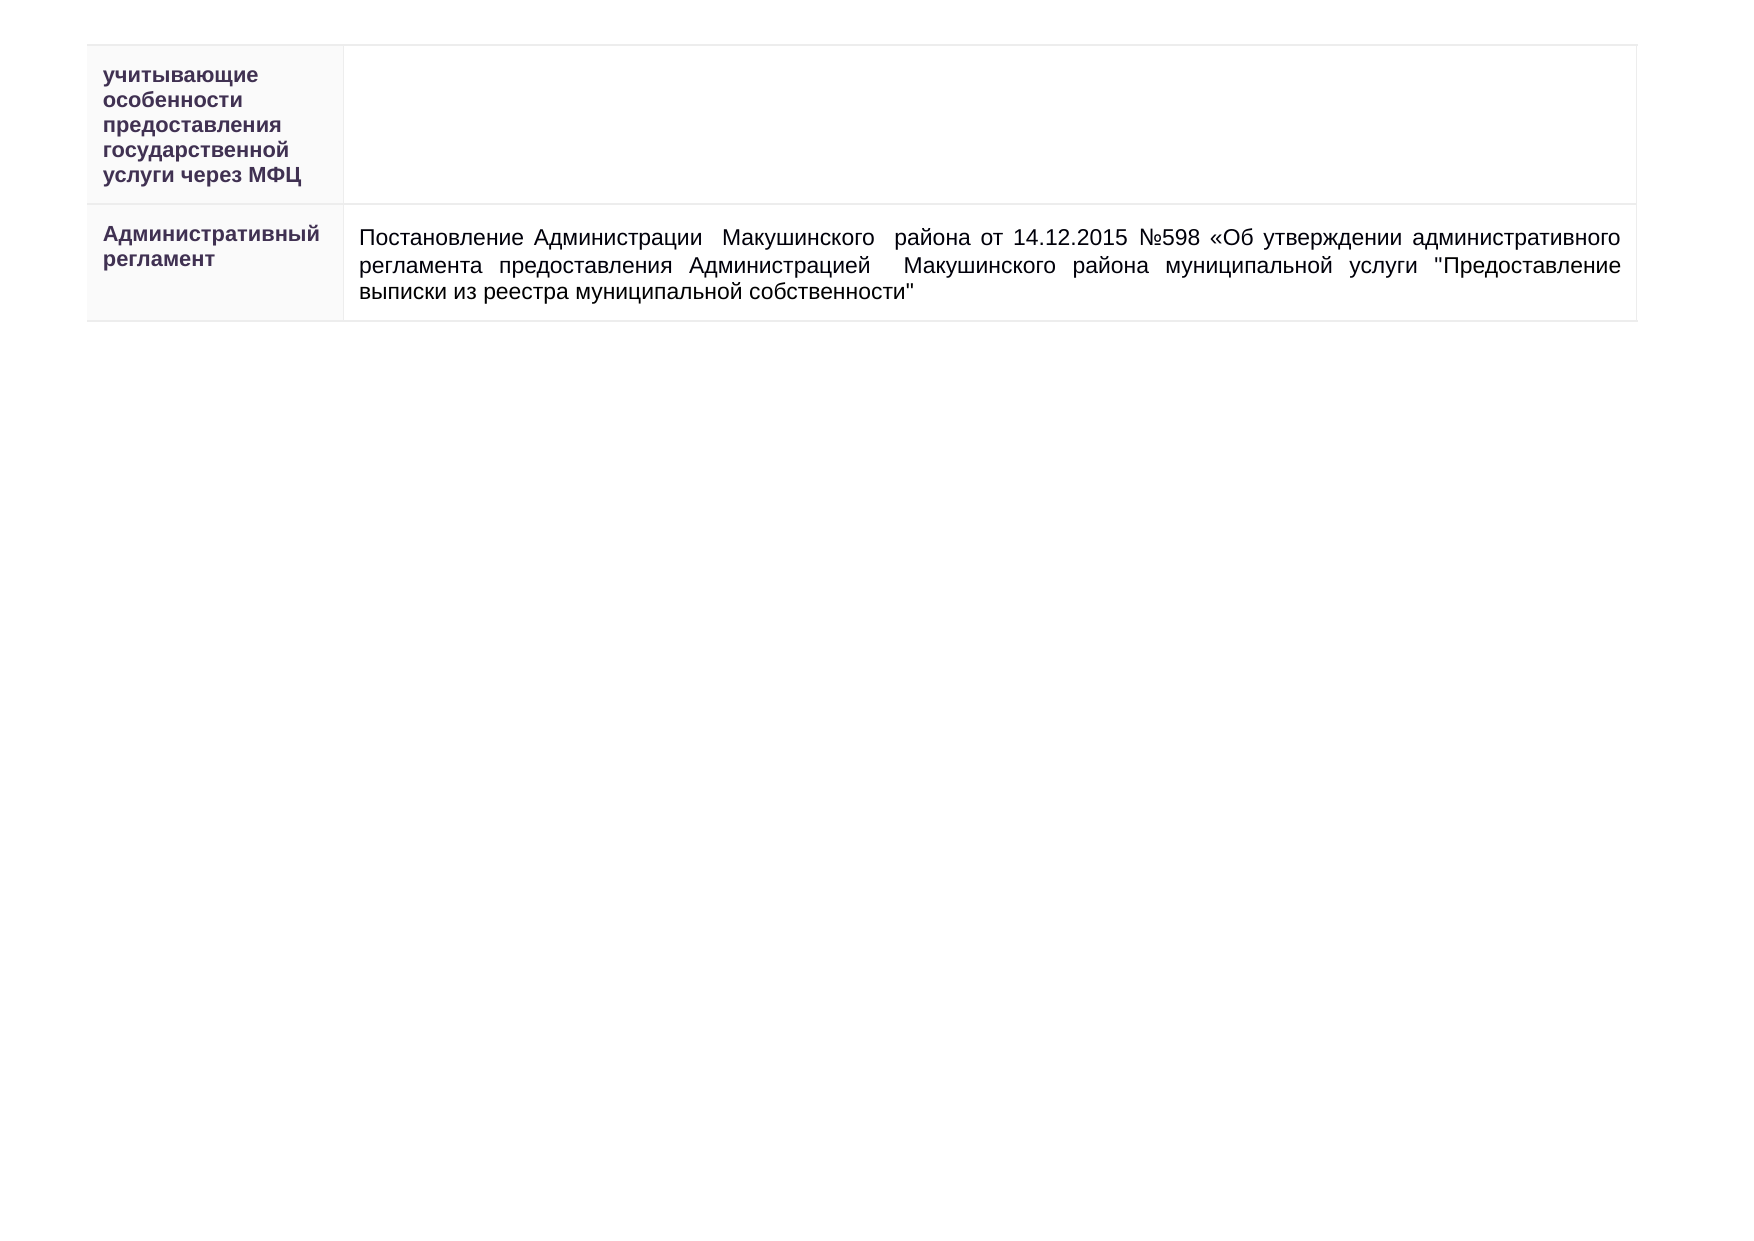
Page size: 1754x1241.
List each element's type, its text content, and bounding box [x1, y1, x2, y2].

table_cell Административный регламент [87, 205, 343, 320]
table_cell [344, 46, 1636, 203]
table_cell Постановление Администрации Макушинского района от 14.12.2015 №598 «Об утверждении административного регламента предоставления Администрацией Макушинского района муниципальной услуги "Предоставление выписки из реестра муниципальной собственности" [344, 205, 1636, 320]
table_cell учитывающие особенности предоставления государственной услуги через МФЦ [87, 46, 343, 203]
